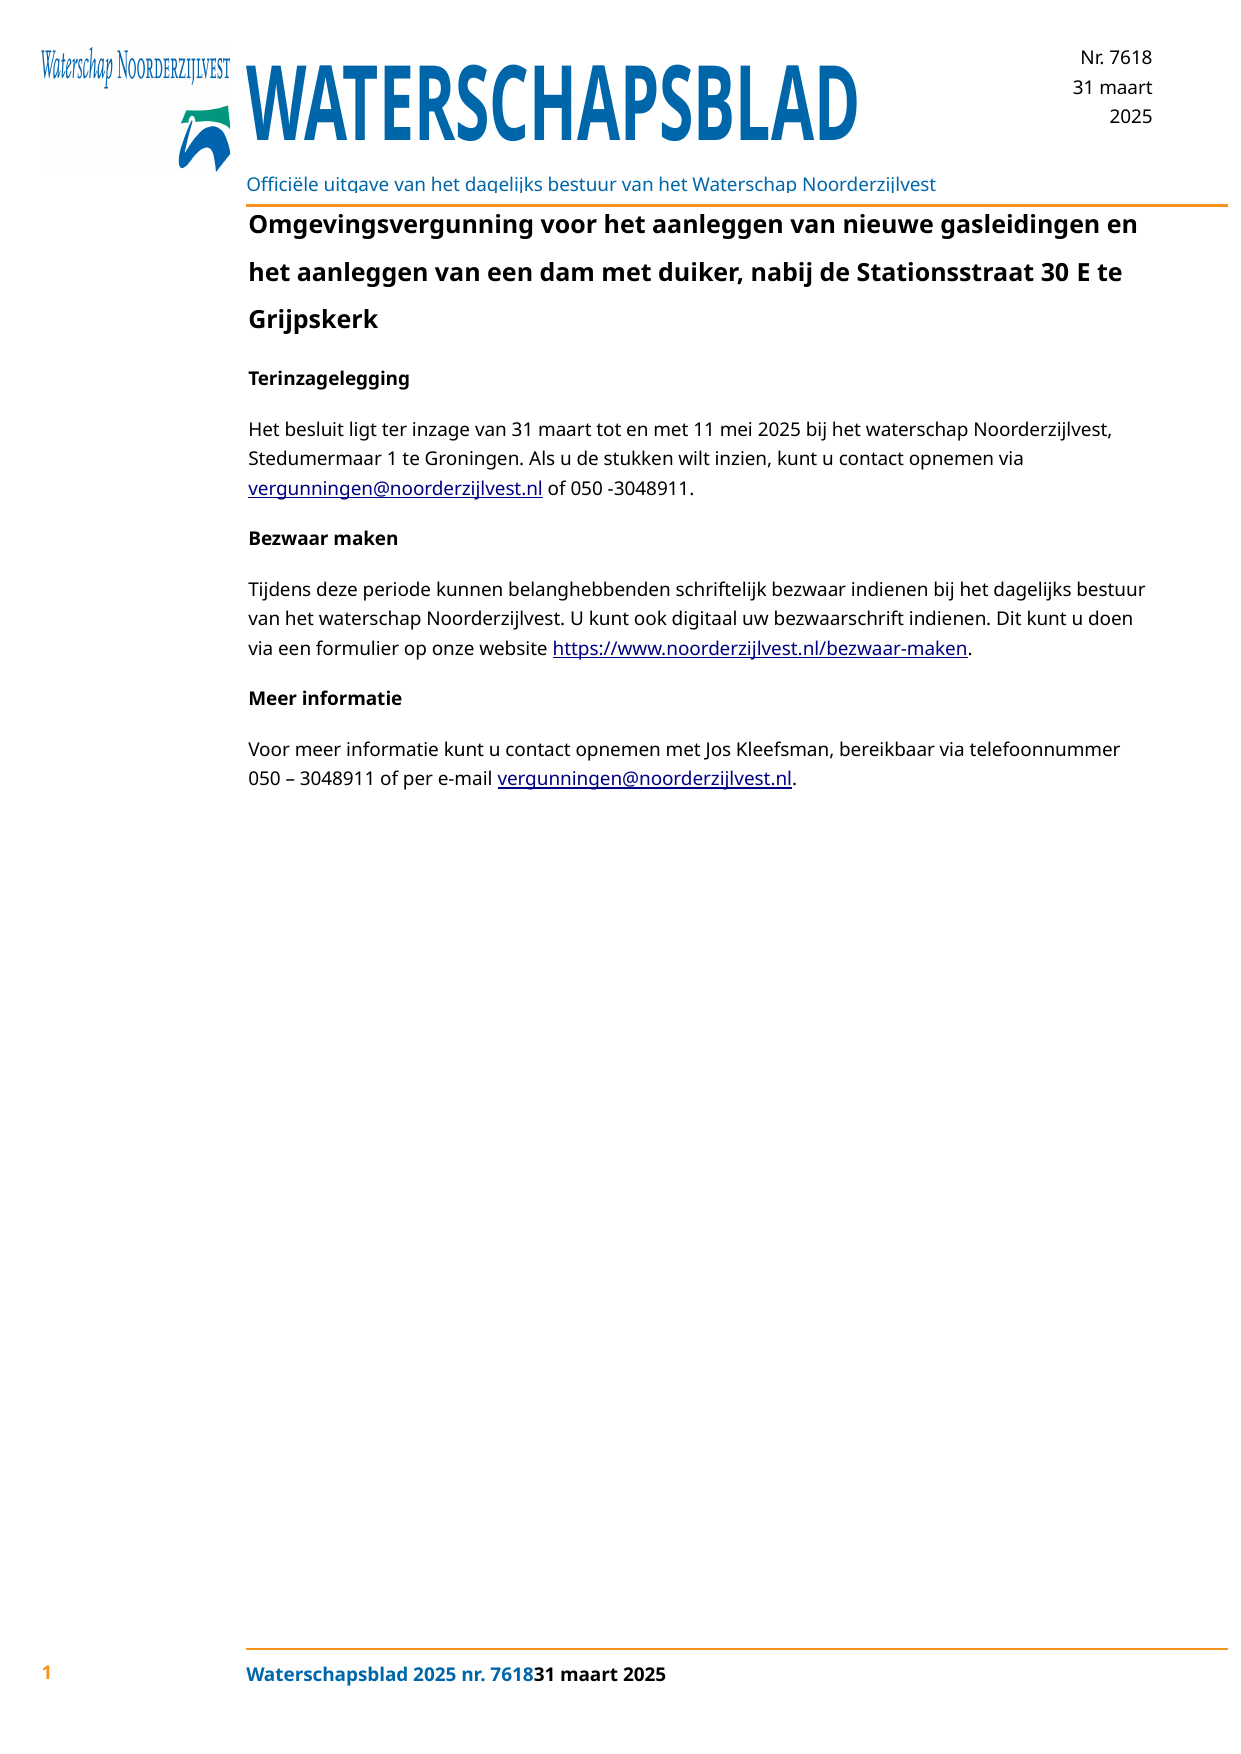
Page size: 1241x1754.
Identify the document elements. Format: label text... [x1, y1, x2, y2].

text Terinzagelegging [248, 366, 1152, 391]
text Meer informatie [248, 686, 1152, 711]
text Bezwaar maken [248, 526, 1152, 551]
text Tijdens deze periode kunnen belanghebbenden schriftelijk bezwaar indienen bij het dagelijks bestuur van het waterschap Noorderzijlvest. U kunt ook digitaal uw bezwaarschrift indienen. Dit kunt u doen via een formulier op onze website https://www.noorderzijlvest.nl/bezwaar-maken. [248, 576, 1152, 661]
text Het besluit ligt ter inzage van 31 maart tot en met 11 mei 2025 bij het waterschap Noorderzijlvest, Stedumermaar 1 te Groningen. Als u de stukken wilt inzien, kunt u contact opnemen via vergunningen@noorderzijlvest.nl of 050 -3048911. [248, 416, 1152, 501]
picture [41, 47, 231, 172]
text Omgevingsvergunning voor het aanleggen van nieuwe gasleidingen en het aanleggen van een dam met duiker, nabij de Stationsstraat 30 E te Grijpskerk [248, 207, 1152, 336]
text Voor meer informatie kunt u contact opnemen met Jos Kleefsman, bereikbaar via telefoonnummer 050 – 3048911 of per e-mail vergunningen@noorderzijlvest.nl. [248, 736, 1152, 791]
